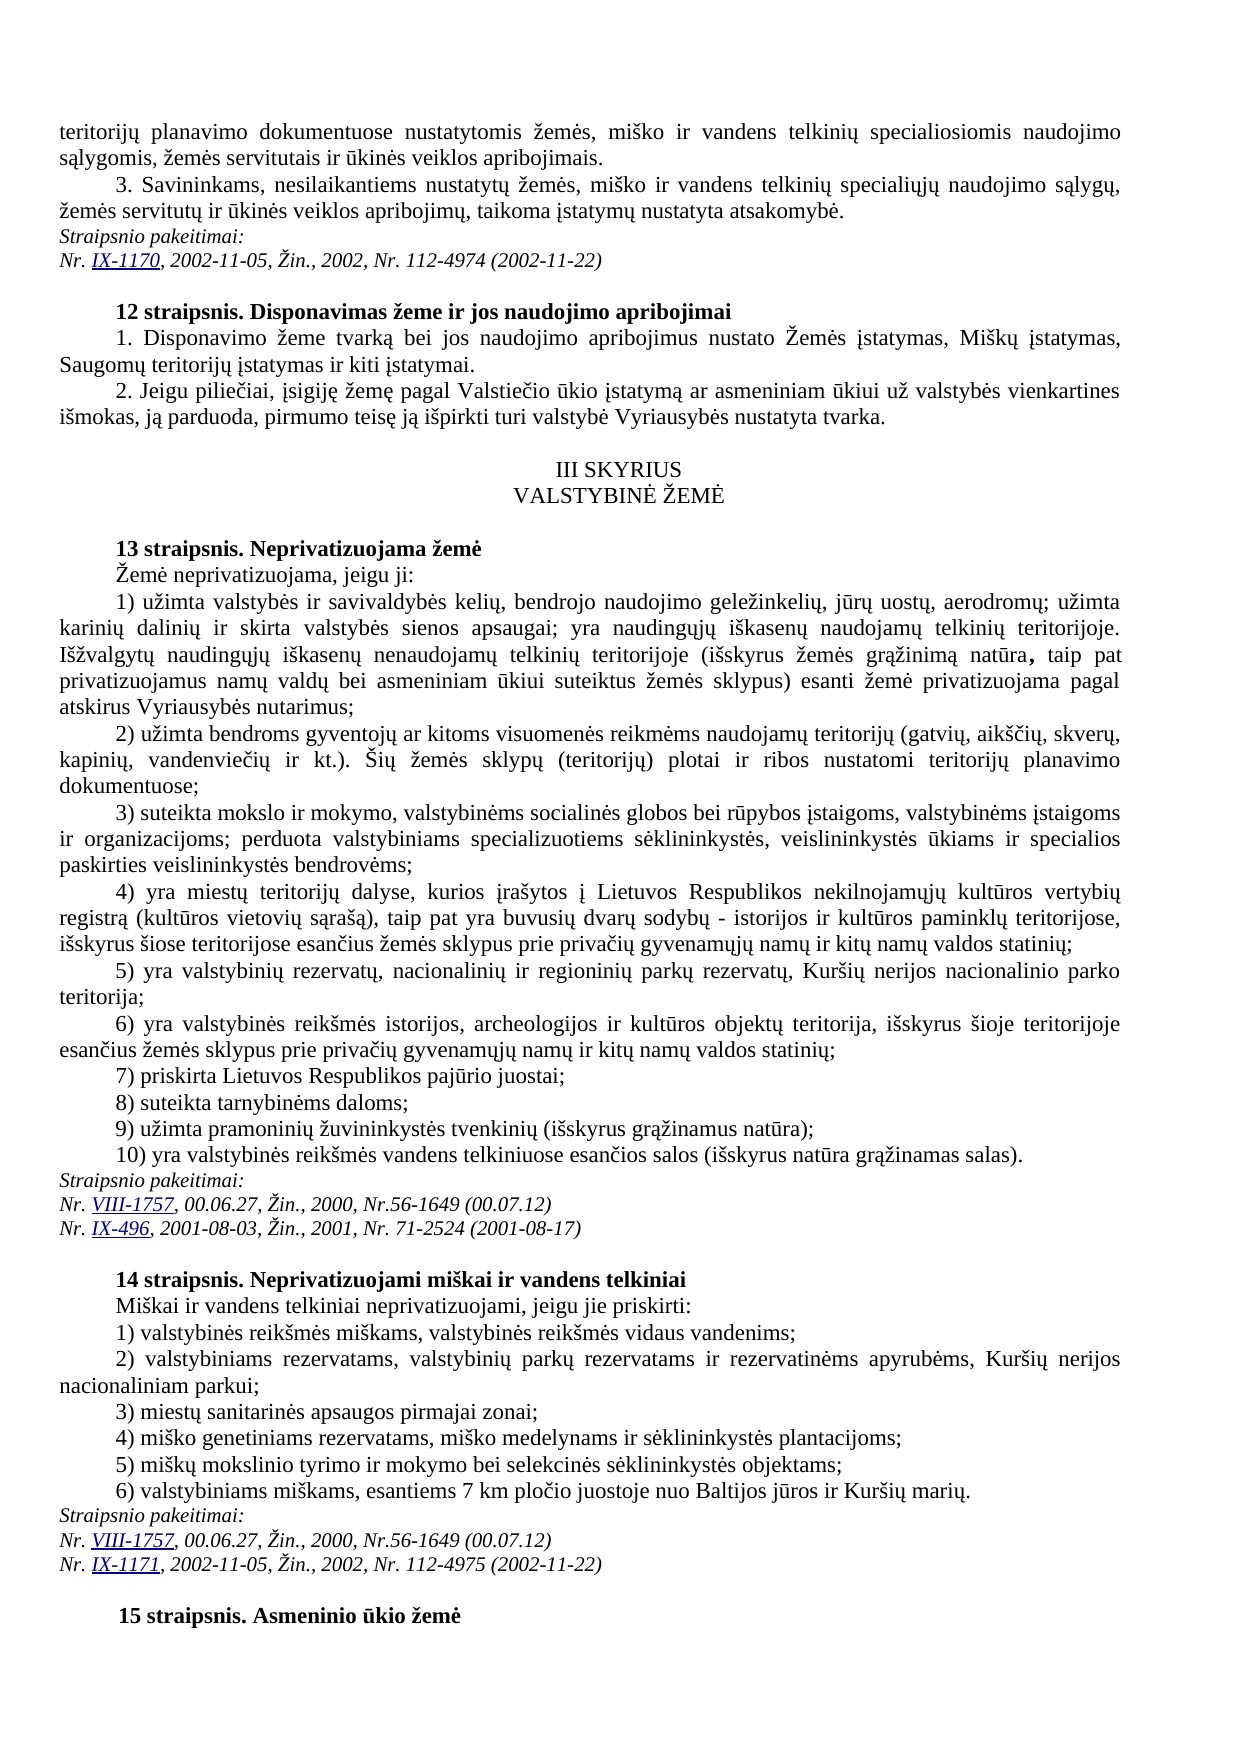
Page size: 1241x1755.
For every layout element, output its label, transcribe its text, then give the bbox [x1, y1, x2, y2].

text 2. Jeigu piliečiai, įsigiję žemę pagal Valstiečio ūkio įstatymą ar asmeniniam ūkiui už valstybės vienkartines išmokas, ją parduoda, pirmumo teisę ją išpirkti turi valstybė Vyriausybės nustatyta tvarka. [59, 377, 1122, 430]
text 9) užimta pramoninių žuvininkystės tvenkinių (išskyrus grąžinamus natūra); [59, 1115, 1122, 1141]
text 6) valstybiniams miškams, esantiems 7 km pločio juostoje nuo Baltijos jūros ir Kuršių marių. [59, 1477, 1122, 1503]
text Nr. VIII-1757, 00.06.27, Žin., 2000, Nr.56-1649 (00.07.12) [59, 1527, 1122, 1552]
text 3. Savininkams, nesilaikantiems nustatytų žemės, miško ir vandens telkinių specialiųjų naudojimo sąlygų, žemės servitutų ir ūkinės veiklos apribojimų, taikoma įstatymų nustatyta atsakomybė. [59, 171, 1122, 223]
text Nr. VIII-1757, 00.06.27, Žin., 2000, Nr.56-1649 (00.07.12) [59, 1192, 1122, 1216]
text 3) suteikta mokslo ir mokymo, valstybinėms socialinės globos bei rūpybos įstaigoms, valstybinėms įstaigoms ir organizacijoms; perduota valstybiniams specializuotiems sėklininkystės, veislininkystės ūkiams ir specialios paskirties veislininkystės bendrovėms; [59, 799, 1122, 878]
text Straipsnio pakeitimai: [59, 1503, 1122, 1527]
text 1. Disponavimo žeme tvarką bei jos naudojimo apribojimus nustato Žemės įstatymas, Miškų įstatymas, Saugomų teritorijų įstatymas ir kiti įstatymai. [59, 324, 1122, 377]
text 15 straipsnis. Asmeninio ūkio žemė [59, 1602, 1122, 1628]
text teritorijų planavimo dokumentuose nustatytomis žemės, miško ir vandens telkinių specialiosiomis naudojimo sąlygomis, žemės servitutais ir ūkinės veiklos apribojimais. [59, 118, 1122, 171]
text 10) yra valstybinės reikšmės vandens telkiniuose esančios salos (išskyrus natūra grąžinamas salas). [59, 1141, 1122, 1168]
text Miškai ir vandens telkiniai neprivatizuojami, jeigu jie priskirti: [59, 1293, 1122, 1319]
text 5) yra valstybinių rezervatų, nacionalinių ir regioninių parkų rezervatų, Kuršių nerijos nacionalinio parko teritorija; [59, 957, 1122, 1009]
text 2) užimta bendroms gyventojų ar kitoms visuomenės reikmėms naudojamų teritorijų (gatvių, aikščių, skverų, kapinių, vandenviečių ir kt.). Šių žemės sklypų (teritorijų) plotai ir ribos nustatomi teritorijų planavimo dokumentuose; [59, 720, 1122, 799]
text 7) priskirta Lietuvos Respublikos pajūrio juostai; [59, 1062, 1122, 1089]
text 1) užimta valstybės ir savivaldybės kelių, bendrojo naudojimo geležinkelių, jūrų uostų, aerodromų; užimta karinių dalinių ir skirta valstybės sienos apsaugai; yra naudingųjų iškasenų naudojamų telkinių teritorijoje. Išžvalgytų naudingųjų iškasenų nenaudojamų telkinių teritorijoje (išskyrus žemės grąžinimą natūra, taip pat privatizuojamus namų valdų bei asmeniniam ūkiui suteiktus žemės sklypus) esanti žemė privatizuojama pagal atskirus Vyriausybės nutarimus; [59, 588, 1122, 720]
text 2) valstybiniams rezervatams, valstybinių parkų rezervatams ir rezervatinėms apyrubėms, Kuršių nerijos nacionaliniam parkui; [59, 1345, 1122, 1398]
text 13 straipsnis. Neprivatizuojama žemė [59, 535, 1122, 562]
text 4) yra miestų teritorijų dalyse, kurios įrašytos į Lietuvos Respublikos nekilnojamųjų kultūros vertybių registrą (kultūros vietovių sąrašą), taip pat yra buvusių dvarų sodybų - istorijos ir kultūros paminklų teritorijose, išskyrus šiose teritorijose esančius žemės sklypus prie privačių gyvenamųjų namų ir kitų namų valdos statinių; [59, 878, 1122, 957]
text Straipsnio pakeitimai: [59, 223, 1122, 248]
text 3) miestų sanitarinės apsaugos pirmajai zonai; [59, 1398, 1122, 1424]
text 14 straipsnis. Neprivatizuojami miškai ir vandens telkiniai [59, 1266, 1122, 1293]
text III skyrius [59, 456, 1122, 482]
text Straipsnio pakeitimai: [59, 1168, 1122, 1192]
text VALSTYBINĖ ŽEMĖ [59, 482, 1122, 509]
text 4) miško genetiniams rezervatams, miško medelynams ir sėklininkystės plantacijoms; [59, 1424, 1122, 1451]
text Žemė neprivatizuojama, jeigu ji: [59, 562, 1122, 588]
text Nr. IX-1170, 2002-11-05, Žin., 2002, Nr. 112-4974 (2002-11-22) [59, 248, 1122, 272]
text 6) yra valstybinės reikšmės istorijos, archeologijos ir kultūros objektų teritorija, išskyrus šioje teritorijoje esančius žemės sklypus prie privačių gyvenamųjų namų ir kitų namų valdos statinių; [59, 1009, 1122, 1062]
text 5) miškų mokslinio tyrimo ir mokymo bei selekcinės sėklininkystės objektams; [59, 1451, 1122, 1477]
text 1) valstybinės reikšmės miškams, valstybinės reikšmės vidaus vandenims; [59, 1319, 1122, 1345]
text Nr. IX-1171, 2002-11-05, Žin., 2002, Nr. 112-4975 (2002-11-22) [59, 1552, 1122, 1576]
text Nr. IX-496, 2001-08-03, Žin., 2001, Nr. 71-2524 (2001-08-17) [59, 1216, 1122, 1240]
text 12 straipsnis. Disponavimas žeme ir jos naudojimo apribojimai [59, 298, 1122, 324]
text 8) suteikta tarnybinėms daloms; [59, 1089, 1122, 1115]
